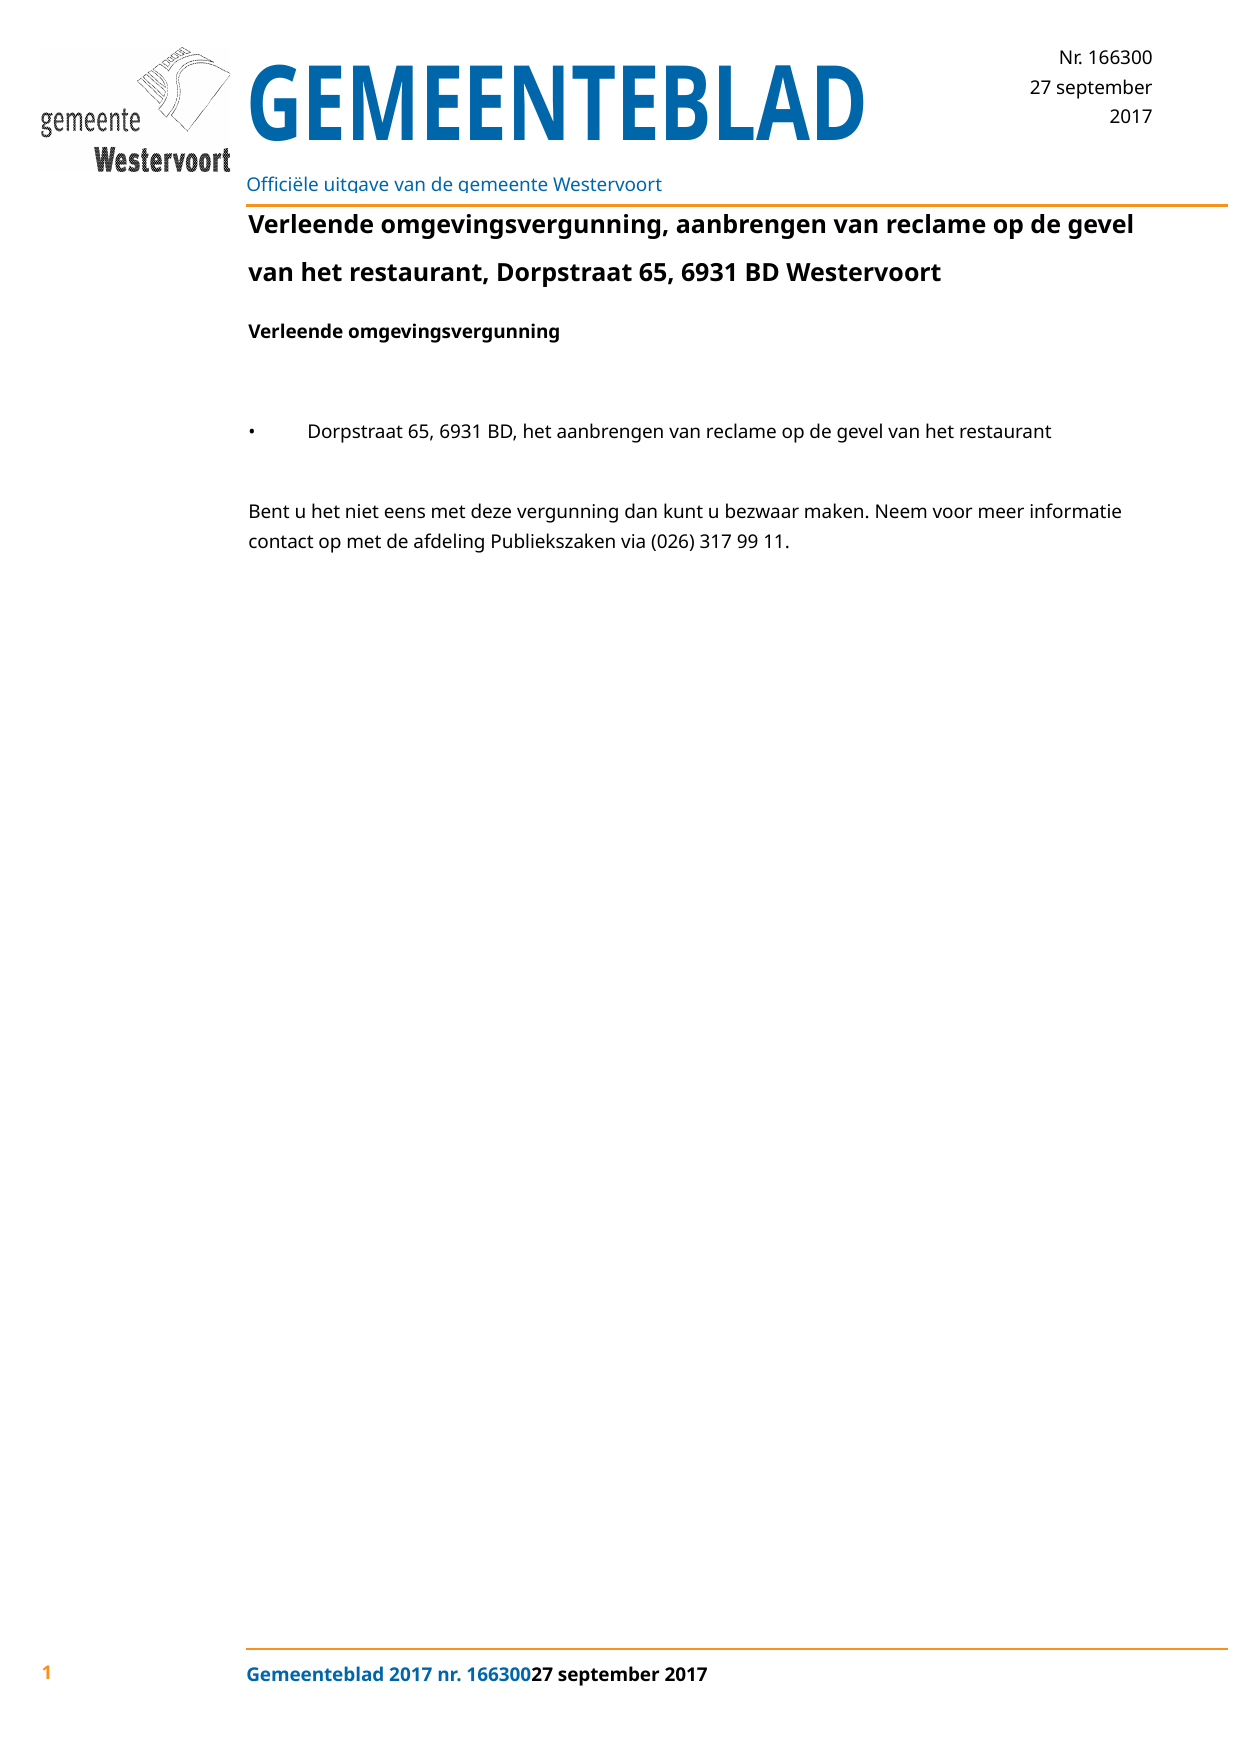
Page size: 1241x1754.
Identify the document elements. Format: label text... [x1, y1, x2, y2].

text Verleende omgevingsvergunning [248, 318, 1152, 344]
list Dorpstraat 65, 6931 BD, het aanbrengen van reclame op de gevel van het restaurant [248, 419, 1152, 444]
picture [41, 47, 231, 172]
text Bent u het niet eens met deze vergunning dan kunt u bezwaar maken. Neem voor meer informatie contact op met de afdeling Publiekszaken via (026) 317 99 11. [248, 499, 1152, 554]
text Verleende omgevingsvergunning, aanbrengen van reclame op de gevel van het restaurant, Dorpstraat 65, 6931 BD Westervoort [248, 207, 1152, 288]
